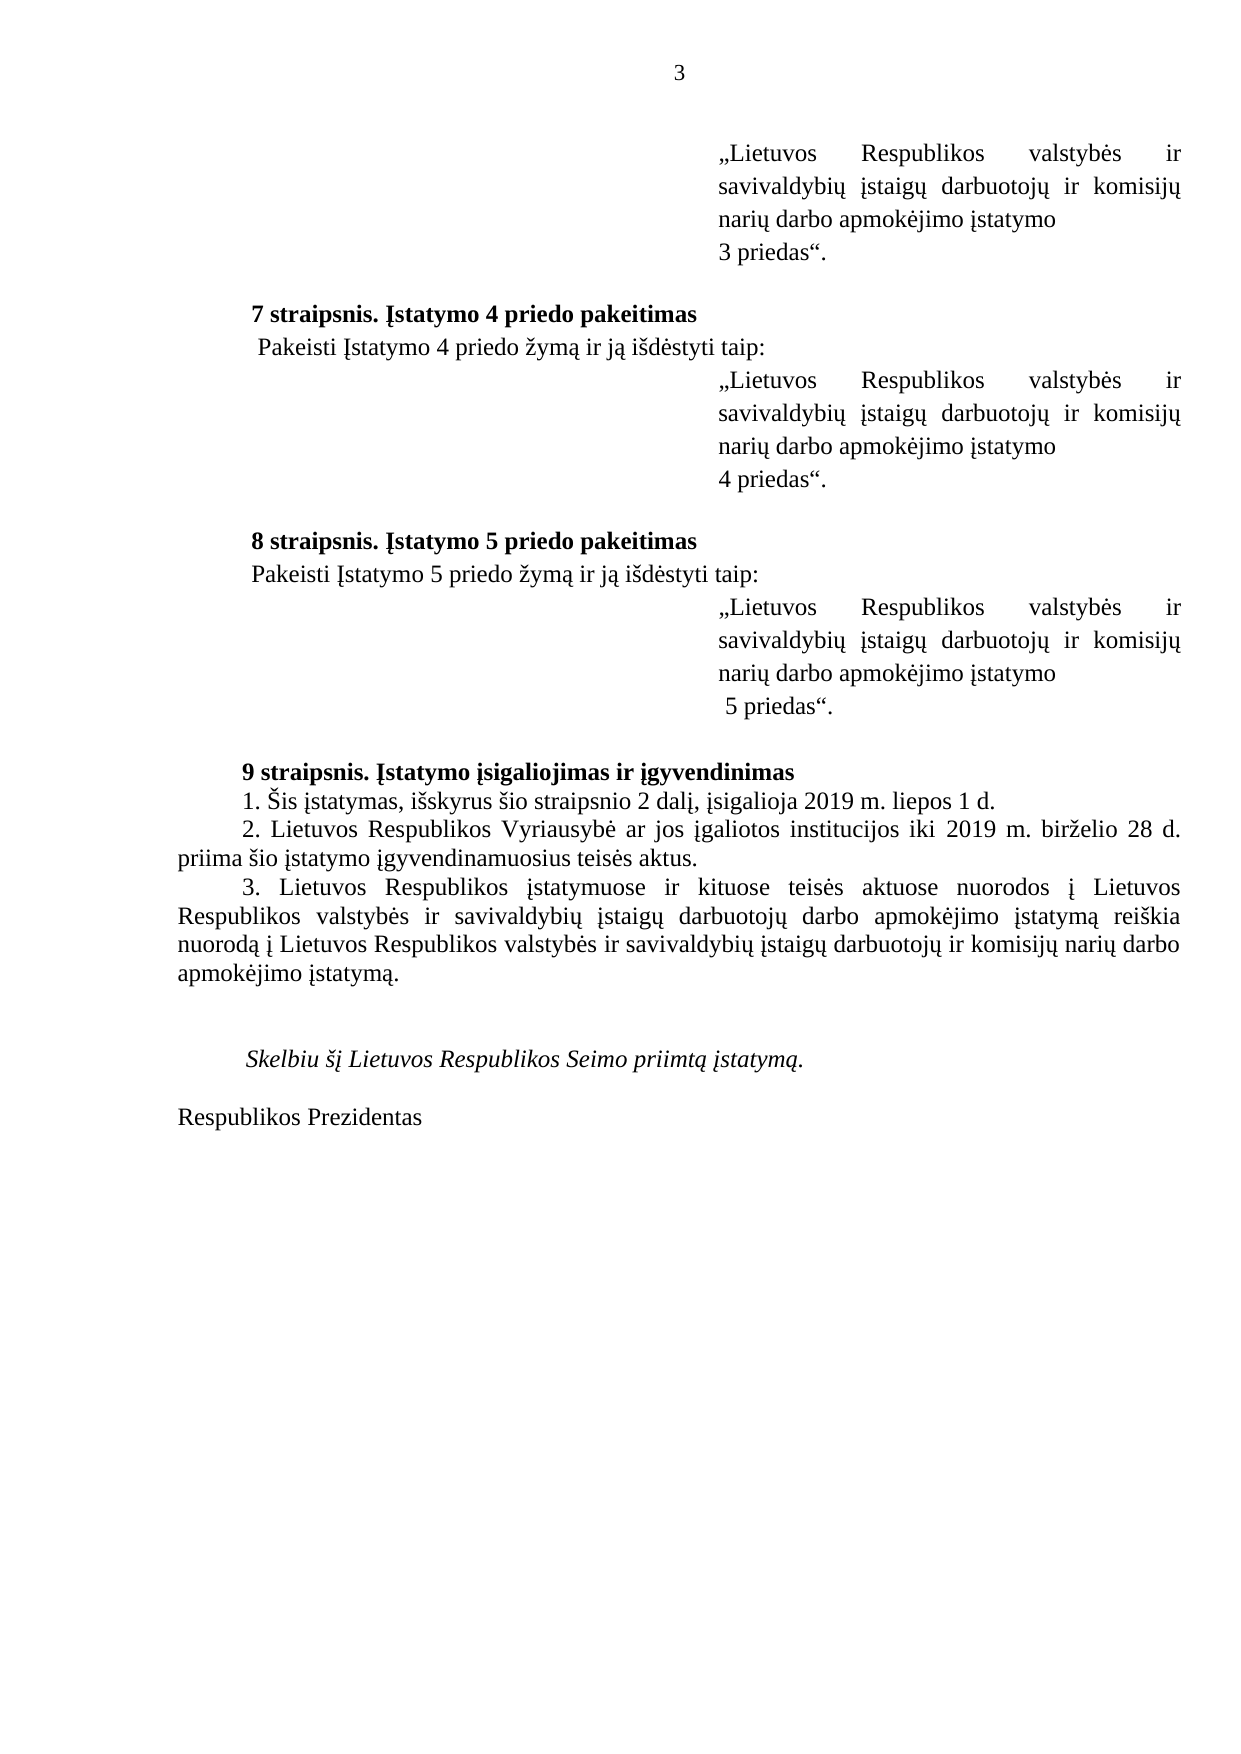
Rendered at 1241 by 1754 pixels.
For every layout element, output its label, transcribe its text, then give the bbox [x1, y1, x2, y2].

text 8 straipsnis. Įstatymo 5 priedo pakeitimas [177, 526, 1181, 554]
text Pakeisti Įstatymo 5 priedo žymą ir ją išdėstyti taip: [177, 559, 1181, 588]
text 4 priedas“. [718, 464, 1181, 493]
text „Lietuvos Respublikos valstybės ir savivaldybių įstaigų darbuotojų ir komisijų narių darbo apmokėjimo įstatymo [718, 592, 1181, 687]
text Respublikos Prezidentas [177, 1102, 1181, 1131]
text 2. Lietuvos Respublikos Vyriausybė ar jos įgaliotos institucijos iki 2019 m. birželio 28 d. priima šio įstatymo įgyvendinamuosius teisės aktus. [177, 814, 1181, 872]
text 3. Lietuvos Respublikos įstatymuose ir kituose teisės aktuose nuorodos į Lietuvos Respublikos valstybės ir savivaldybių įstaigų darbuotojų darbo apmokėjimo įstatymą reiškia nuorodą į Lietuvos Respublikos valstybės ir savivaldybių įstaigų darbuotojų ir komisijų narių darbo apmokėjimo įstatymą. [177, 872, 1181, 987]
text Skelbiu šį Lietuvos Respublikos Seimo priimtą įstatymą. [177, 1044, 1181, 1073]
text Pakeisti Įstatymo 4 priedo žymą ir ją išdėstyti taip: [177, 332, 1181, 361]
text 1. Šis įstatymas, išskyrus šio straipsnio 2 dalį, įsigalioja 2019 m. liepos 1 d. [177, 786, 1181, 814]
text „Lietuvos Respublikos valstybės ir savivaldybių įstaigų darbuotojų ir komisijų narių darbo apmokėjimo įstatymo [718, 138, 1181, 233]
text 3 priedas“. [718, 237, 1181, 266]
text 5 priedas“. [718, 691, 1181, 720]
text 9 straipsnis. Įstatymo įsigaliojimas ir įgyvendinimas [177, 757, 1181, 786]
text „Lietuvos Respublikos valstybės ir savivaldybių įstaigų darbuotojų ir komisijų narių darbo apmokėjimo įstatymo [718, 365, 1181, 460]
text 7 straipsnis. Įstatymo 4 priedo pakeitimas [177, 299, 1181, 328]
